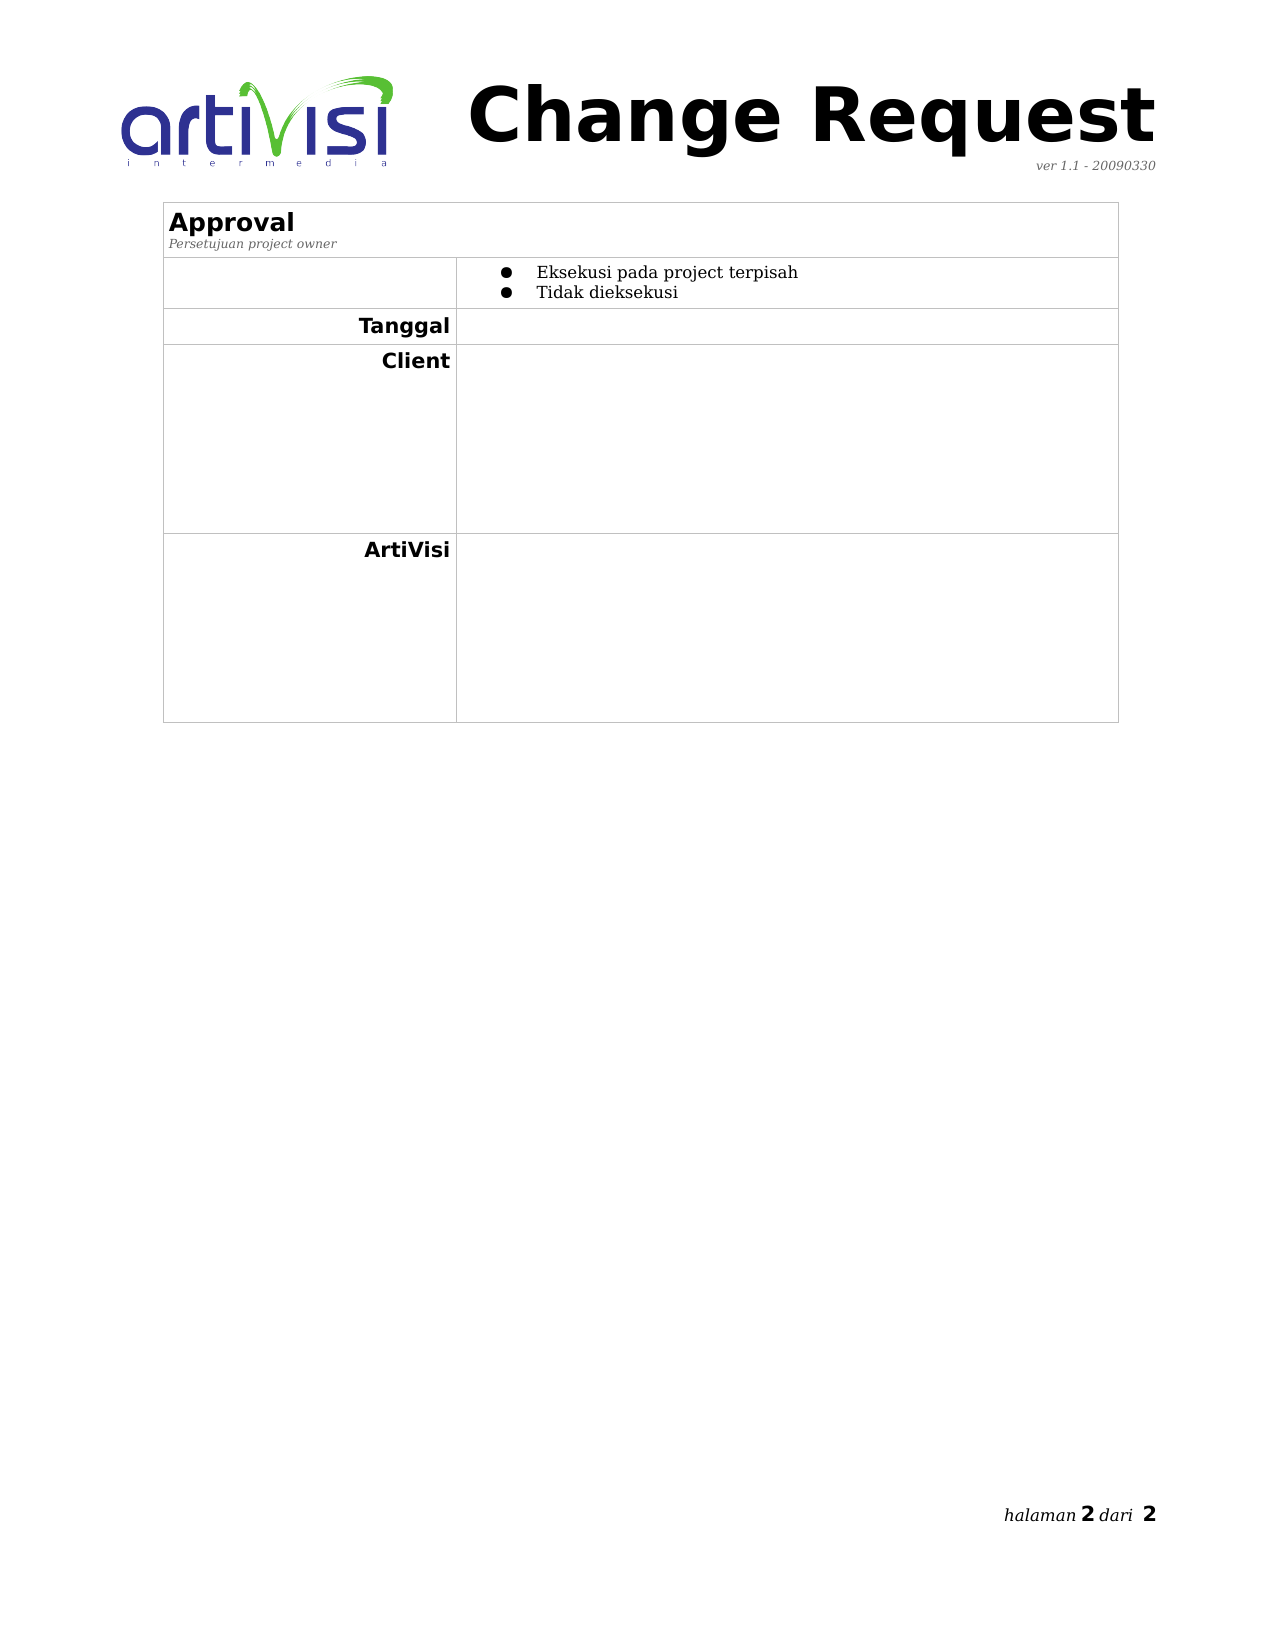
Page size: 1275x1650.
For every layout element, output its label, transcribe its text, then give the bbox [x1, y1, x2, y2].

table_cell [457, 534, 1118, 722]
table_cell [164, 258, 456, 308]
table_cell ArtiVisi [164, 534, 456, 722]
table_cell [457, 345, 1118, 533]
table_cell [457, 309, 1118, 344]
picture [118, 72, 395, 171]
table_cell Client [164, 345, 456, 533]
table_header Approval Persetujuan project owner [164, 203, 1118, 257]
table_cell Eksekusi langsung Eksekusi pada iterasi ___________ Eksekusi pada project terpisah Tidak dieksekusi [457, 258, 1118, 308]
table_cell Tanggal [164, 309, 456, 344]
